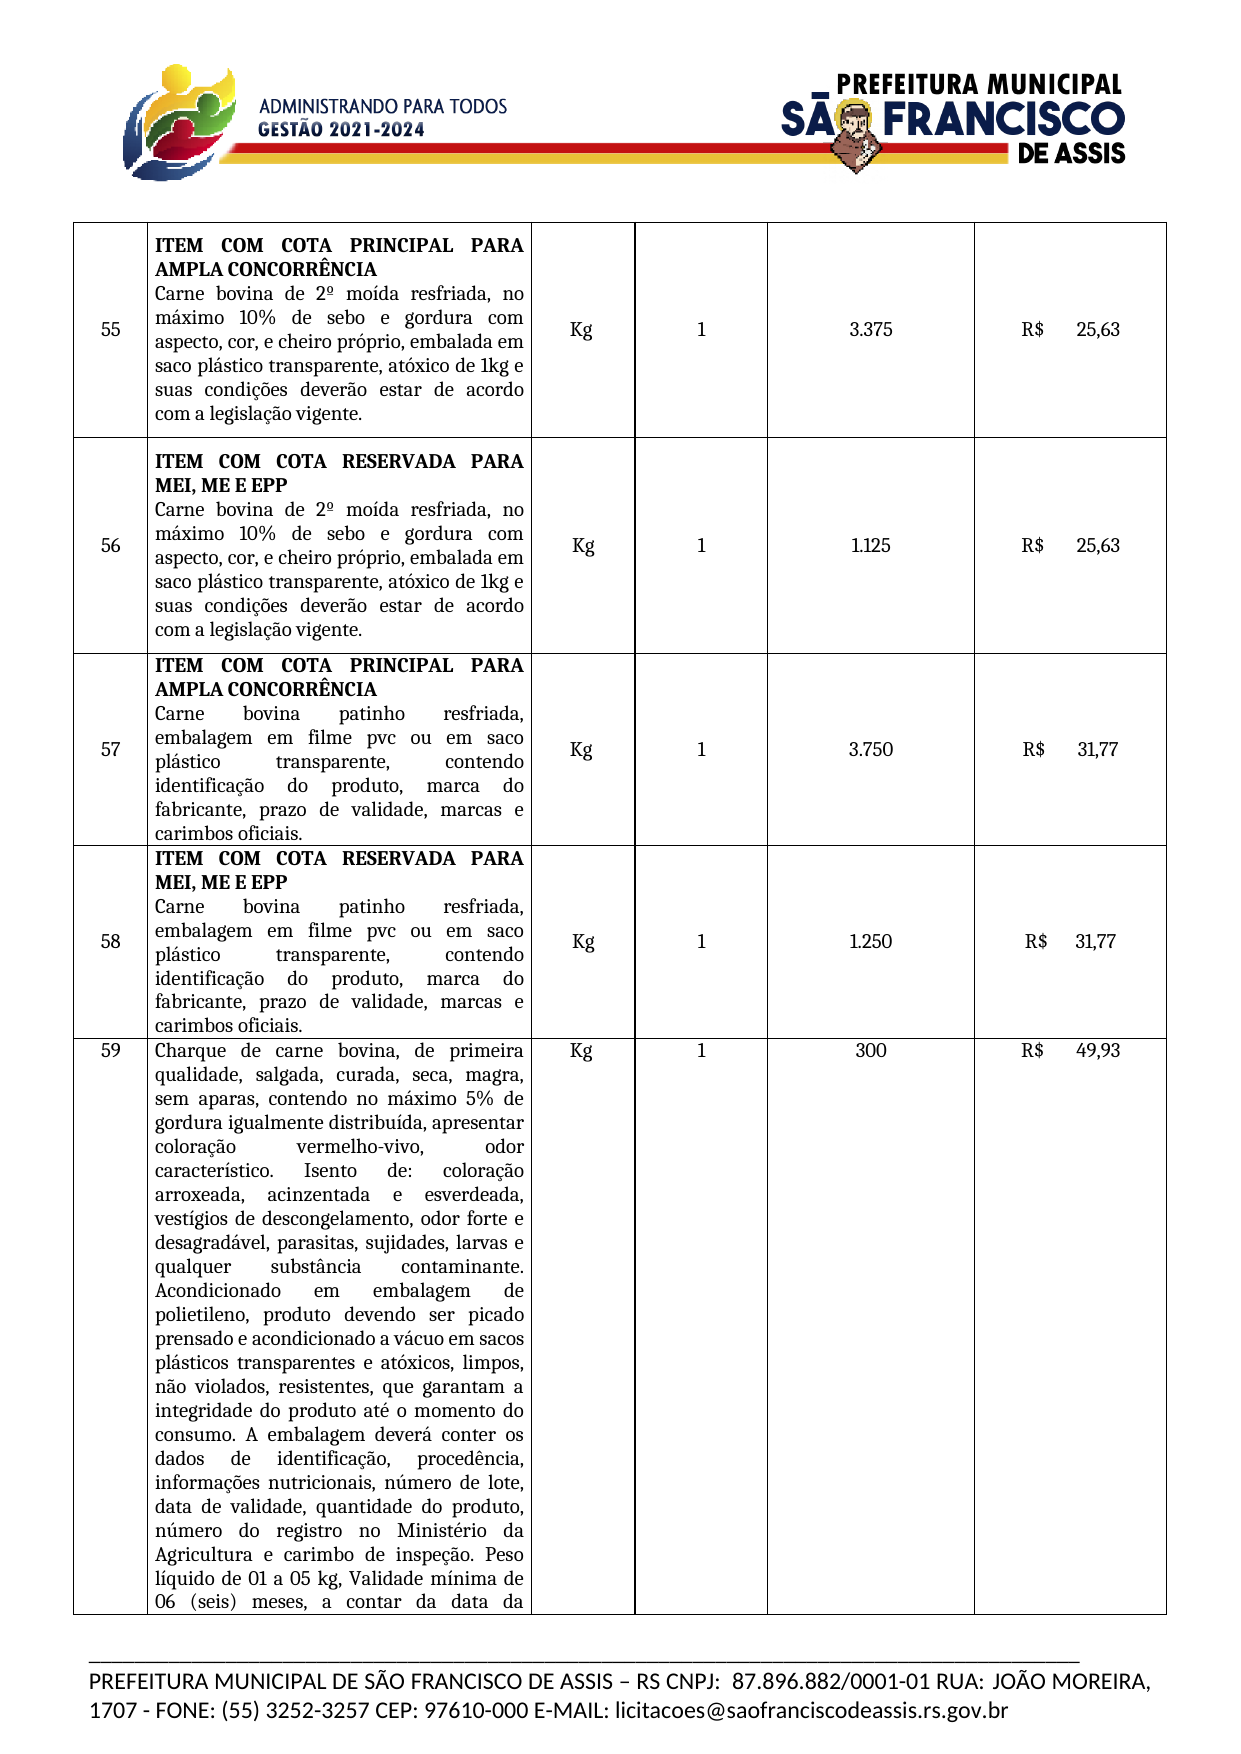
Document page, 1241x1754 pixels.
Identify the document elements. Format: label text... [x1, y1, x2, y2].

table_cell ITEM COM COTA PRINCIPAL PARA AMPLA CONCORRÊNCIA Carne bovina patinho resfriada, embalagem em filme pvc ou em saco plástico transparente, contendo identificação do produto, marca do fabricante, prazo de validade, marcas e carimbos oficiais. [148, 654, 531, 845]
table_cell R$ 31,77 [975, 654, 1166, 845]
table_cell Kg [532, 223, 634, 437]
table_cell ITEM COM COTA PRINCIPAL PARA AMPLA CONCORRÊNCIA Carne bovina de 2º moída resfriada, no máximo 10% de sebo e gordura com aspecto, cor, e cheiro próprio, embalada em saco plástico transparente, atóxico de 1kg e suas condições deverão estar de acordo com a legislação vigente. [148, 223, 531, 437]
table_cell Kg [532, 438, 634, 653]
table_cell 300 [768, 1039, 974, 1614]
table_cell 56 [74, 438, 147, 653]
table_cell 3.750 [768, 654, 974, 845]
table_cell R$ 31,77 [975, 846, 1166, 1038]
table_cell 1 [636, 438, 767, 653]
table_cell 1 [636, 846, 767, 1038]
table_cell 1 [636, 654, 767, 845]
table_cell ITEM COM COTA RESERVADA PARA MEI, ME E EPP Carne bovina de 2º moída resfriada, no máximo 10% de sebo e gordura com aspecto, cor, e cheiro próprio, embalada em saco plástico transparente, atóxico de 1kg e suas condições deverão estar de acordo com a legislação vigente. [148, 438, 531, 653]
table_cell Charque de carne bovina, de primeira qualidade, salgada, curada, seca, magra, sem aparas, contendo no máximo 5% de gordura igualmente distribuída, apresentar coloração vermelho-vivo, odor característico. Isento de: coloração arroxeada, acinzentada e esverdeada, vestígios de descongelamento, odor forte e desagradável, parasitas, sujidades, larvas e qualquer substância contaminante. Acondicionado em embalagem de polietileno, produto devendo ser picado prensado e acondicionado a vácuo em sacos plásticos transparentes e atóxicos, limpos, não violados, resistentes, que garantam a integridade do produto até o momento do consumo. A embalagem deverá conter os dados de identificação, procedência, informações nutricionais, número de lote, data de validade, quantidade do produto, número do registro no Ministério da Agricultura e carimbo de inspeção. Peso líquido de 01 a 05 kg, Validade mínima de 06 (seis) meses, a contar da data da [148, 1039, 531, 1614]
table_cell 57 [74, 654, 147, 845]
table_cell 59 [74, 1039, 147, 1614]
table_cell ITEM COM COTA RESERVADA PARA MEI, ME E EPP Carne bovina patinho resfriada, embalagem em filme pvc ou em saco plástico transparente, contendo identificação do produto, marca do fabricante, prazo de validade, marcas e carimbos oficiais. [148, 846, 531, 1038]
table_cell 1.250 [768, 846, 974, 1038]
table_cell 1 [636, 223, 767, 437]
table_cell 55 [74, 223, 147, 437]
table_cell 58 [74, 846, 147, 1038]
table_cell 1.125 [768, 438, 974, 653]
table_cell R$ 49,93 [975, 1039, 1166, 1614]
table_cell 3.375 [768, 223, 974, 437]
table_cell R$ 25,63 [975, 438, 1166, 653]
table_cell R$ 25,63 [975, 223, 1166, 437]
table_cell Kg [532, 654, 634, 845]
table_cell Kg [532, 846, 634, 1038]
table_cell Kg [532, 1039, 634, 1614]
table_cell 1 [636, 1039, 767, 1614]
